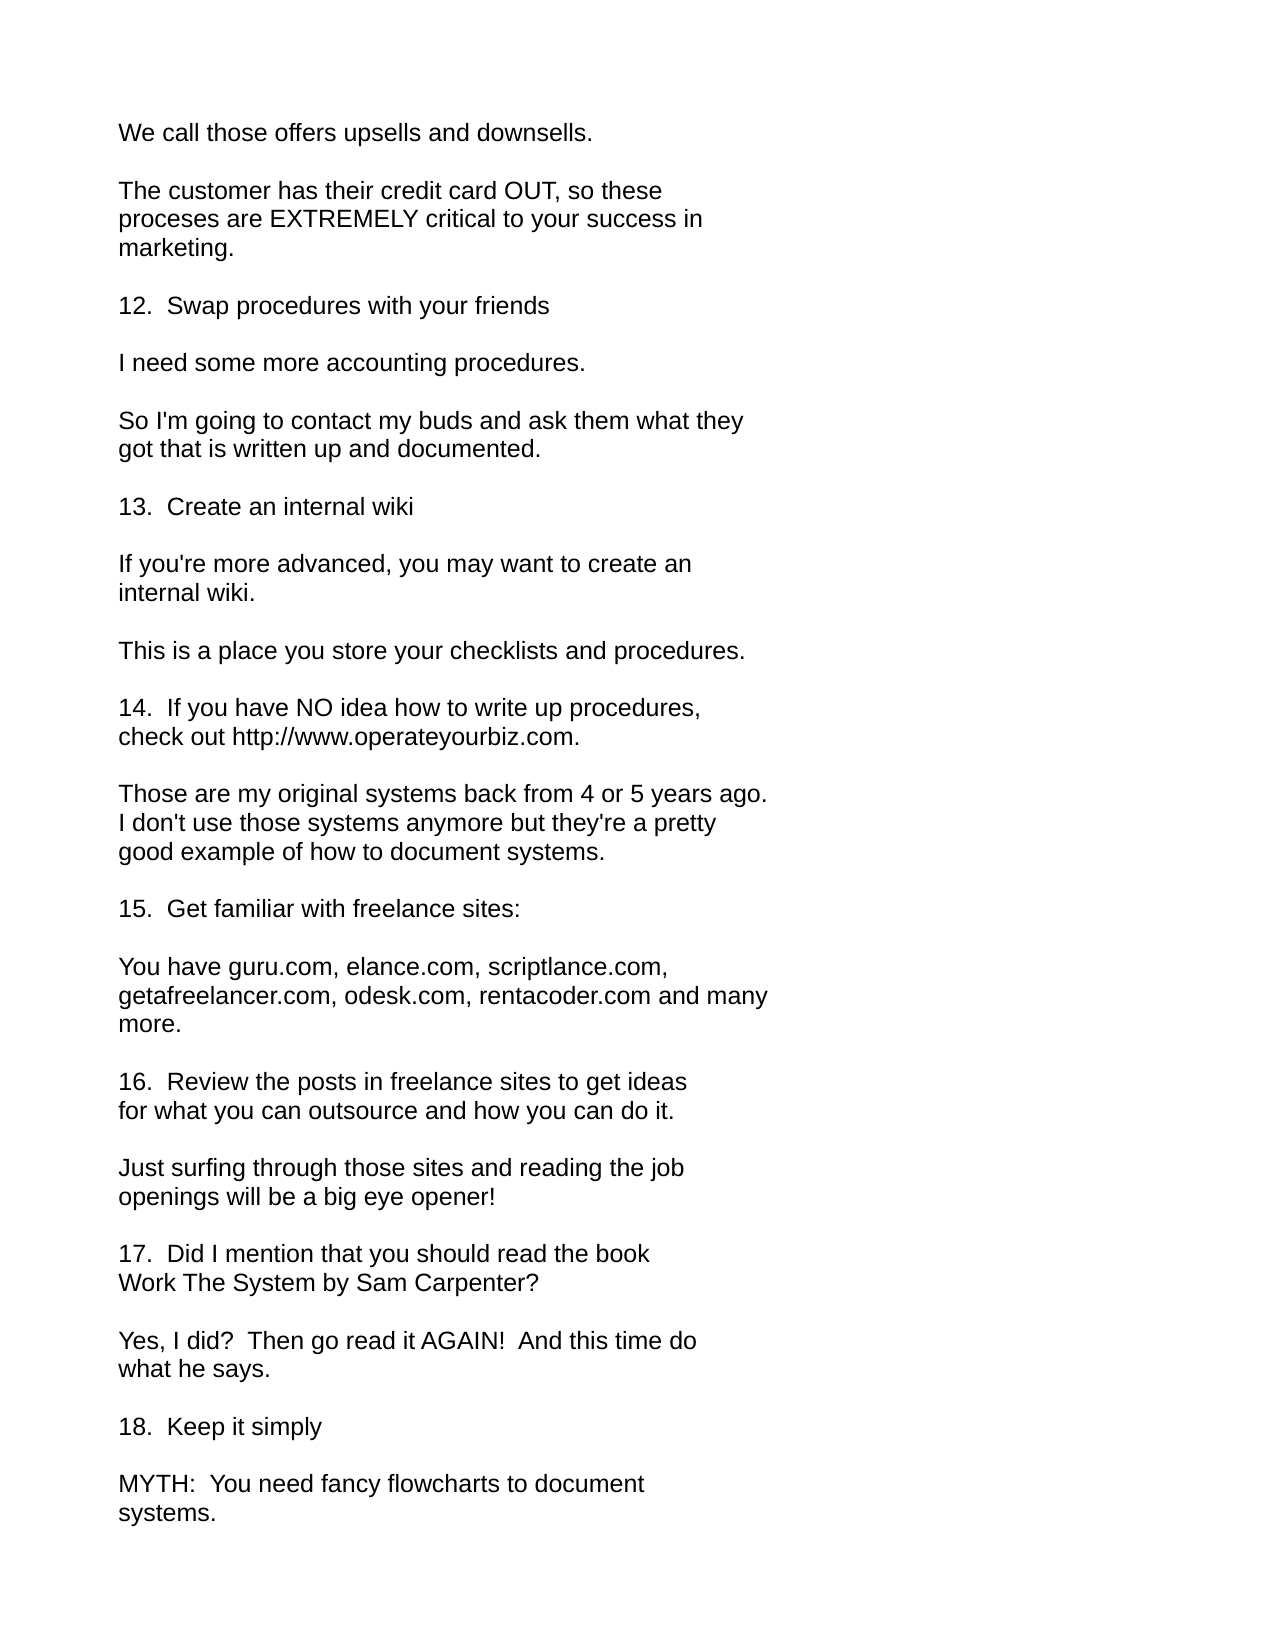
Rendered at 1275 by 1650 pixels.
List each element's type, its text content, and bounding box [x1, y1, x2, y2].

text for what you can outsource and how you can do it. [118, 1096, 1157, 1124]
text I don't use those systems anymore but they're a pretty [118, 808, 1157, 837]
text check out http://www.operateyourbiz.com. [118, 722, 1157, 751]
text If you're more advanced, you may want to create an [118, 549, 1157, 578]
text 13. Create an internal wiki [118, 492, 1157, 521]
text 12. Swap procedures with your friends [118, 291, 1157, 319]
text 14. If you have NO idea how to write up procedures, [118, 693, 1157, 722]
text got that is written up and documented. [118, 434, 1157, 463]
text 17. Did I mention that you should read the book [118, 1239, 1157, 1268]
text openings will be a big eye opener! [118, 1182, 1157, 1211]
text getafreelancer.com, odesk.com, rentacoder.com and many [118, 981, 1157, 1009]
text 16. Review the posts in freelance sites to get ideas [118, 1067, 1157, 1096]
text proceses are EXTREMELY critical to your success in [118, 204, 1157, 233]
text Just surfing through those sites and reading the job [118, 1153, 1157, 1182]
text Yes, I did? Then go read it AGAIN! And this time do [118, 1326, 1157, 1354]
text more. [118, 1009, 1157, 1038]
text The customer has their credit card OUT, so these [118, 176, 1157, 204]
text We call those offers upsells and downsells. [118, 118, 1157, 147]
text 18. Keep it simply [118, 1412, 1157, 1441]
text 15. Get familiar with freelance sites: [118, 894, 1157, 923]
text MYTH: You need fancy flowcharts to document [118, 1469, 1157, 1498]
text systems. [118, 1498, 1157, 1527]
text what he says. [118, 1354, 1157, 1383]
text Those are my original systems back from 4 or 5 years ago. [118, 779, 1157, 808]
text internal wiki. [118, 578, 1157, 607]
text Work The System by Sam Carpenter? [118, 1268, 1157, 1297]
text You have guru.com, elance.com, scriptlance.com, [118, 952, 1157, 981]
text good example of how to document systems. [118, 837, 1157, 866]
text marketing. [118, 233, 1157, 262]
text So I'm going to contact my buds and ask them what they [118, 406, 1157, 434]
text I need some more accounting procedures. [118, 348, 1157, 377]
text This is a place you store your checklists and procedures. [118, 636, 1157, 664]
